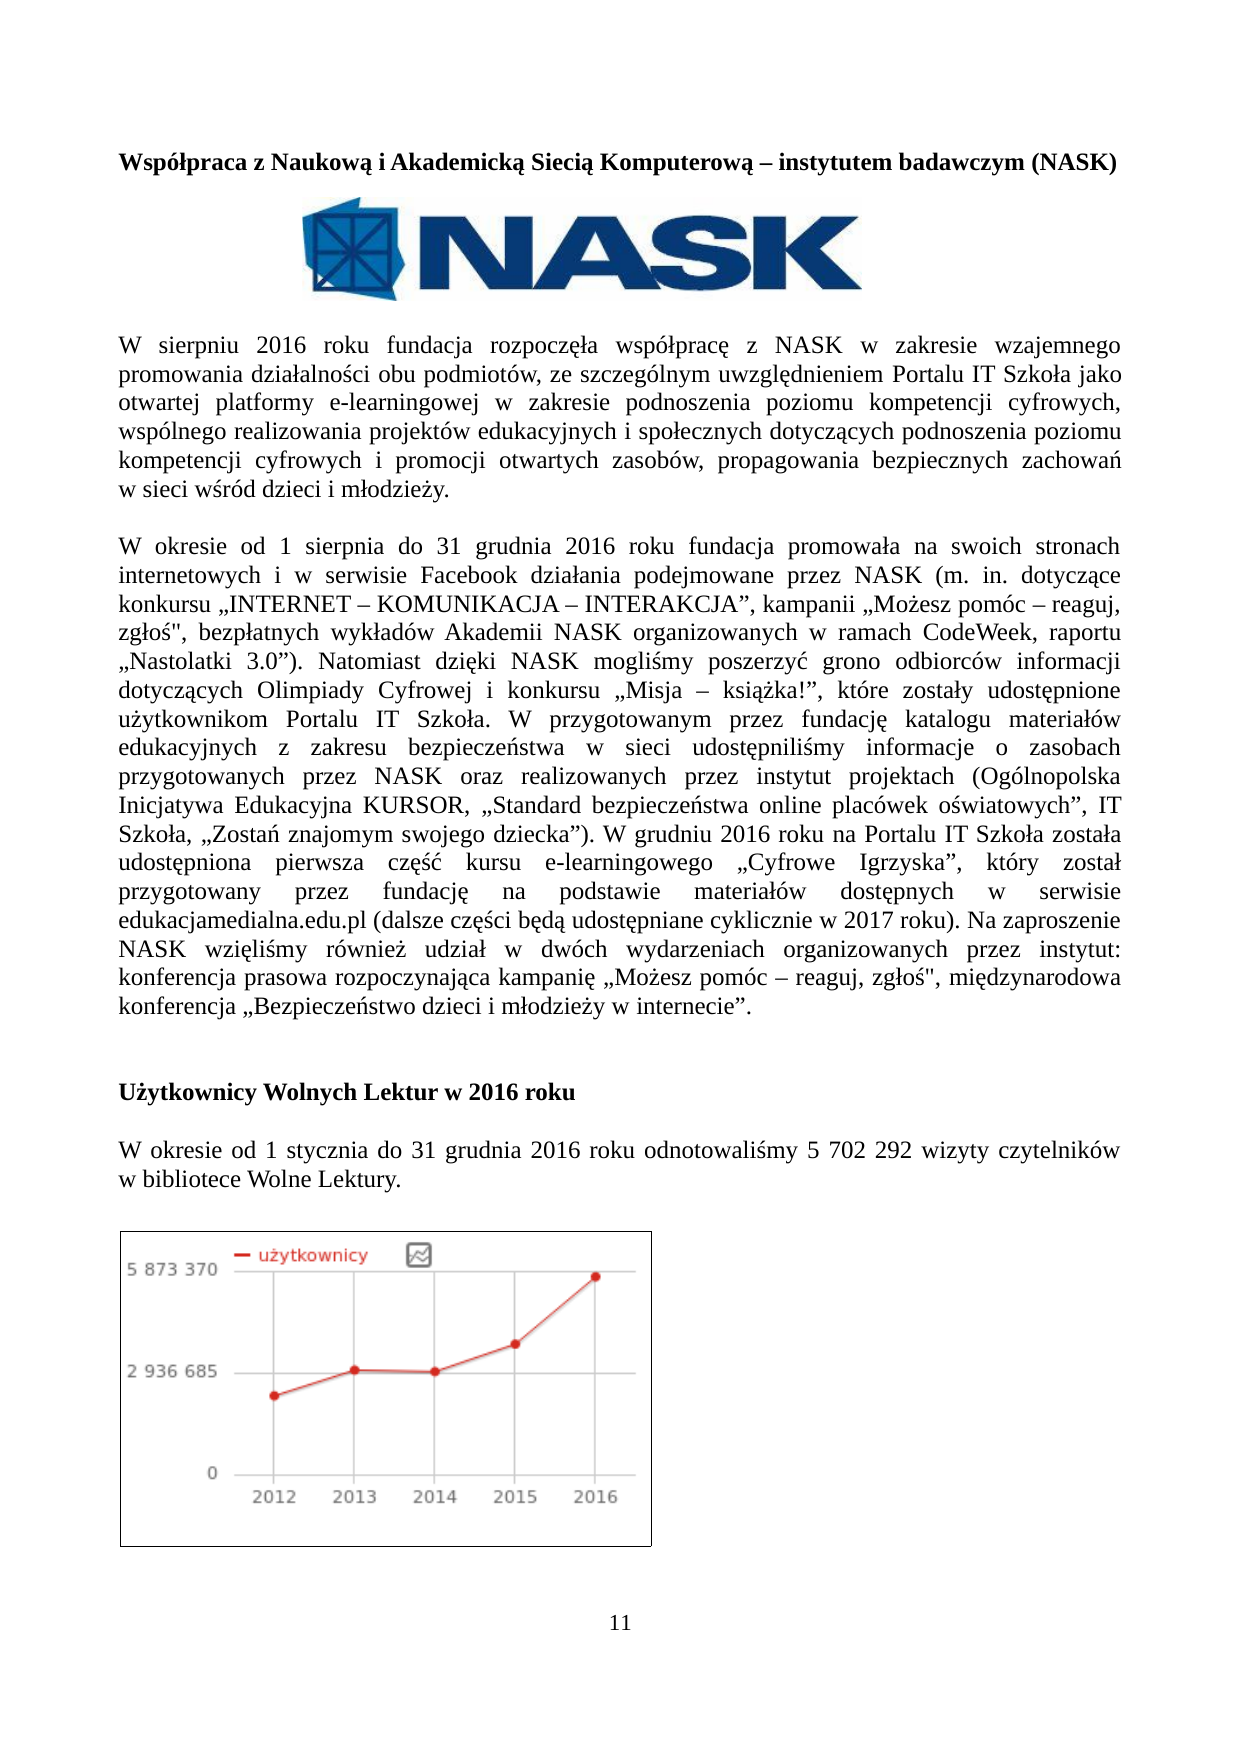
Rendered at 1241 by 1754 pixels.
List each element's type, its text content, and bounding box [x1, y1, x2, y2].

text W sierpniu 2016 roku fundacja rozpoczęła współpracę z NASK w zakresie wzajemnego promowania działalności obu podmiotów, ze szczególnym uwzględnieniem Portalu IT Szkoła jako otwartej platformy e-learningowej w zakresie podnoszenia poziomu kompetencji cyfrowych, wspólnego realizowania projektów edukacyjnych i społecznych dotyczących podnoszenia poziomu kompetencji cyfrowych i promocji otwartych zasobów, propagowania bezpiecznych zachowań w sieci wśród dzieci i młodzieży. [118, 330, 1122, 502]
text W okresie od 1 stycznia do 31 grudnia 2016 roku odnotowaliśmy 5 702 292 wizyty czytelników w bibliotece Wolne Lektury. [118, 1135, 1122, 1192]
text Współpraca z Naukową i Akademicką Siecią Komputerową – instytutem badawczym (NASK) [118, 147, 1122, 176]
picture [302, 197, 862, 301]
text Użytkownicy Wolnych Lektur w 2016 roku [118, 1077, 1122, 1106]
text W okresie od 1 sierpnia do 31 grudnia 2016 roku fundacja promowała na swoich stronach internetowych i w serwisie Facebook działania podejmowane przez NASK (m. in. dotyczące konkursu „INTERNET – KOMUNIKACJA – INTERAKCJA”, kampanii „Możesz pomóc – reaguj, zgłoś", bezpłatnych wykładów Akademii NASK organizowanych w ramach CodeWeek, raportu „Nastolatki 3.0”). Natomiast dzięki NASK mogliśmy poszerzyć grono odbiorców informacji dotyczących Olimpiady Cyfrowej i konkursu „Misja – książka!”, które zostały udostępnione użytkownikom Portalu IT Szkoła. W przygotowanym przez fundację katalogu materiałów edukacyjnych z zakresu bezpieczeństwa w sieci udostępniliśmy informacje o zasobach przygotowanych przez NASK oraz realizowanych przez instytut projektach (Ogólnopolska Inicjatywa Edukacyjna KURSOR, „Standard bezpieczeństwa online placówek oświatowych”, IT Szkoła, „Zostań znajomym swojego dziecka”). W grudniu 2016 roku na Portalu IT Szkoła została udostępniona pierwsza część kursu e-learningowego „Cyfrowe Igrzyska”, który został przygotowany przez fundację na podstawie materiałów dostępnych w serwisie edukacjamedialna.edu.pl (dalsze części będą udostępniane cyklicznie w 2017 roku). Na zaproszenie NASK wzięliśmy również udział w dwóch wydarzeniach organizowanych przez instytut: konferencja prasowa rozpoczynająca kampanię „Możesz pomóc – reaguj, zgłoś", międzynarodowa konferencja „Bezpieczeństwo dzieci i młodzieży w internecie”. [118, 531, 1122, 1020]
picture [122, 1233, 649, 1543]
